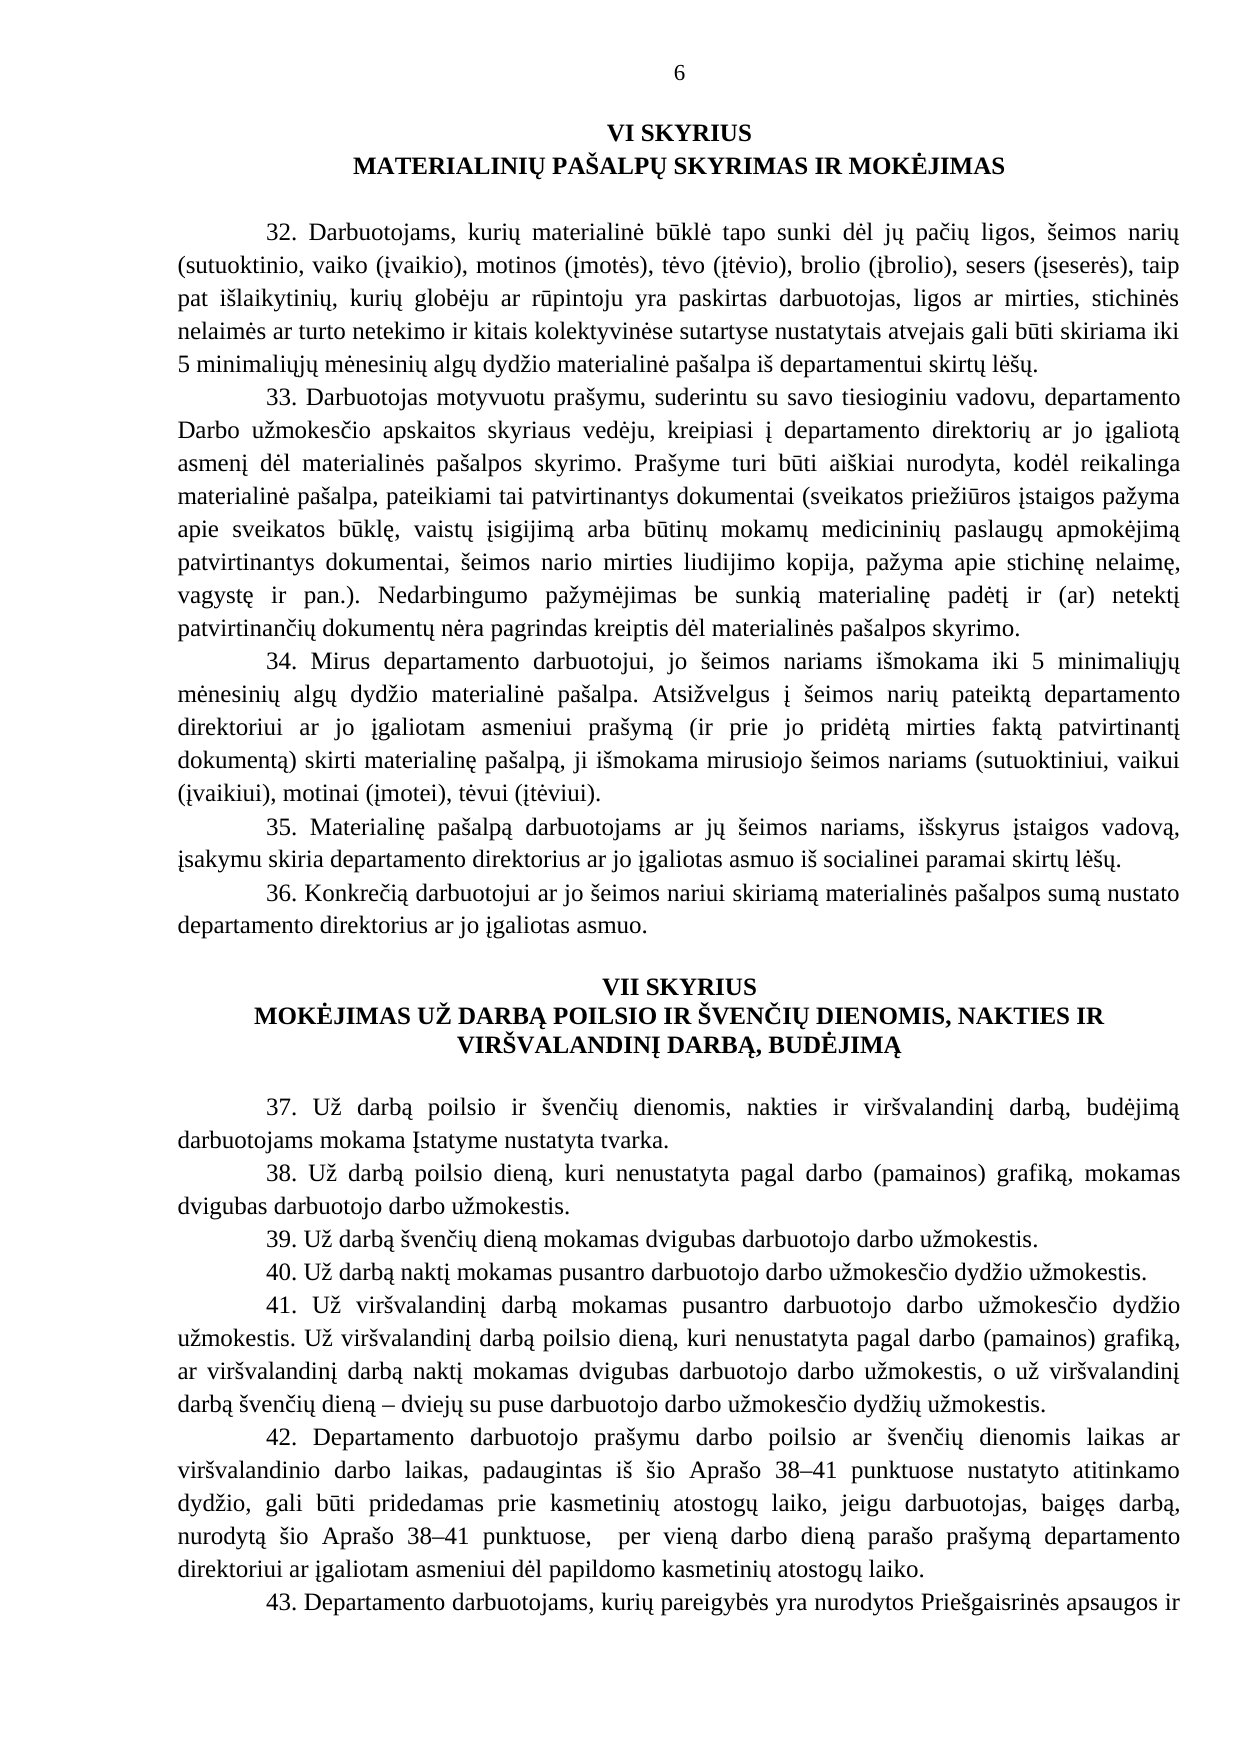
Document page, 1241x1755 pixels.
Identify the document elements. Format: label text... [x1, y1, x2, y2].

text 40. Už darbą naktį mokamas pusantro darbuotojo darbo užmokesčio dydžio užmokestis. [177, 1257, 1181, 1286]
text MATERIALINIŲ PAŠALPŲ SKYRIMAS IR MOKĖJIMAS [177, 151, 1181, 180]
text 38. Už darbą poilsio dieną, kuri nenustatyta pagal darbo (pamainos) grafiką, mokamas dvigubas darbuotojo darbo užmokestis. [177, 1158, 1181, 1219]
text 35. Materialinę pašalpą darbuotojams ar jų šeimos nariams, išskyrus įstaigos vadovą, įsakymu skiria departamento direktorius ar jo įgaliotas asmuo iš socialinei paramai skirtų lėšų. [177, 812, 1181, 873]
text VII SKYRIUS [177, 972, 1181, 1001]
text 32. Darbuotojams, kurių materialinė būklė tapo sunki dėl jų pačių ligos, šeimos narių (sutuoktinio, vaiko (įvaikio), motinos (įmotės), tėvo (įtėvio), brolio (įbrolio), sesers (įseserės), taip pat išlaikytinių, kurių globėju ar rūpintoju yra paskirtas darbuotojas, ligos ar mirties, stichinės nelaimės ar turto netekimo ir kitais kolektyvinėse sutartyse nustatytais atvejais gali būti skiriama iki 5 minimaliųjų mėnesinių algų dydžio materialinė pašalpa iš departamentui skirtų lėšų. [177, 217, 1181, 378]
text 42. Departamento darbuotojo prašymu darbo poilsio ar švenčių dienomis laikas ar viršvalandinio darbo laikas, padaugintas iš šio Aprašo 38–41 punktuose nustatyto atitinkamo dydžio, gali būti pridedamas prie kasmetinių atostogų laiko, jeigu darbuotojas, baigęs darbą, nurodytą šio Aprašo 38–41 punktuose, per vieną darbo dieną parašo prašymą departamento direktoriui ar įgaliotam asmeniui dėl papildomo kasmetinių atostogų laiko. [177, 1422, 1181, 1583]
text 34. Mirus departamento darbuotojui, jo šeimos nariams išmokama iki 5 minimaliųjų mėnesinių algų dydžio materialinė pašalpa. Atsižvelgus į šeimos narių pateiktą departamento direktoriui ar jo įgaliotam asmeniui prašymą (ir prie jo pridėtą mirties faktą patvirtinantį dokumentą) skirti materialinę pašalpą, ji išmokama mirusiojo šeimos nariams (sutuoktiniui, vaikui (įvaikiui), motinai (įmotei), tėvui (įtėviui). [177, 646, 1181, 807]
text MOKĖJIMAS UŽ DARBĄ POILSIO IR ŠVENČIŲ DIENOMIS, NAKTIES IR VIRŠVALANDINĮ DARBĄ, BUDĖJIMĄ [177, 1001, 1181, 1059]
text 37. Už darbą poilsio ir švenčių dienomis, nakties ir viršvalandinį darbą, budėjimą darbuotojams mokama Įstatyme nustatyta tvarka. [177, 1092, 1181, 1153]
text 39. Už darbą švenčių dieną mokamas dvigubas darbuotojo darbo užmokestis. [177, 1224, 1181, 1252]
text VI SKYRIUS [177, 118, 1181, 147]
text 43. Departamento darbuotojams, kurių pareigybės yra nurodytos Priešgaisrinės apsaugos ir [177, 1587, 1181, 1616]
text 41. Už viršvalandinį darbą mokamas pusantro darbuotojo darbo užmokesčio dydžio užmokestis. Už viršvalandinį darbą poilsio dieną, kuri nenustatyta pagal darbo (pamainos) grafiką, ar viršvalandinį darbą naktį mokamas dvigubas darbuotojo darbo užmokestis, o už viršvalandinį darbą švenčių dieną – dviejų su puse darbuotojo darbo užmokesčio dydžių užmokestis. [177, 1290, 1181, 1418]
text 36. Konkrečią darbuotojui ar jo šeimos nariui skiriamą materialinės pašalpos sumą nustato departamento direktorius ar jo įgaliotas asmuo. [177, 878, 1181, 939]
text 33. Darbuotojas motyvuotu prašymu, suderintu su savo tiesioginiu vadovu, departamento Darbo užmokesčio apskaitos skyriaus vedėju, kreipiasi į departamento direktorių ar jo įgaliotą asmenį dėl materialinės pašalpos skyrimo. Prašyme turi būti aiškiai nurodyta, kodėl reikalinga materialinė pašalpa, pateikiami tai patvirtinantys dokumentai (sveikatos priežiūros įstaigos pažyma apie sveikatos būklę, vaistų įsigijimą arba būtinų mokamų medicininių paslaugų apmokėjimą patvirtinantys dokumentai, šeimos nario mirties liudijimo kopija, pažyma apie stichinę nelaimę, vagystę ir pan.). Nedarbingumo pažymėjimas be sunkią materialinę padėtį ir (ar) netektį patvirtinančių dokumentų nėra pagrindas kreiptis dėl materialinės pašalpos skyrimo. [177, 382, 1181, 642]
